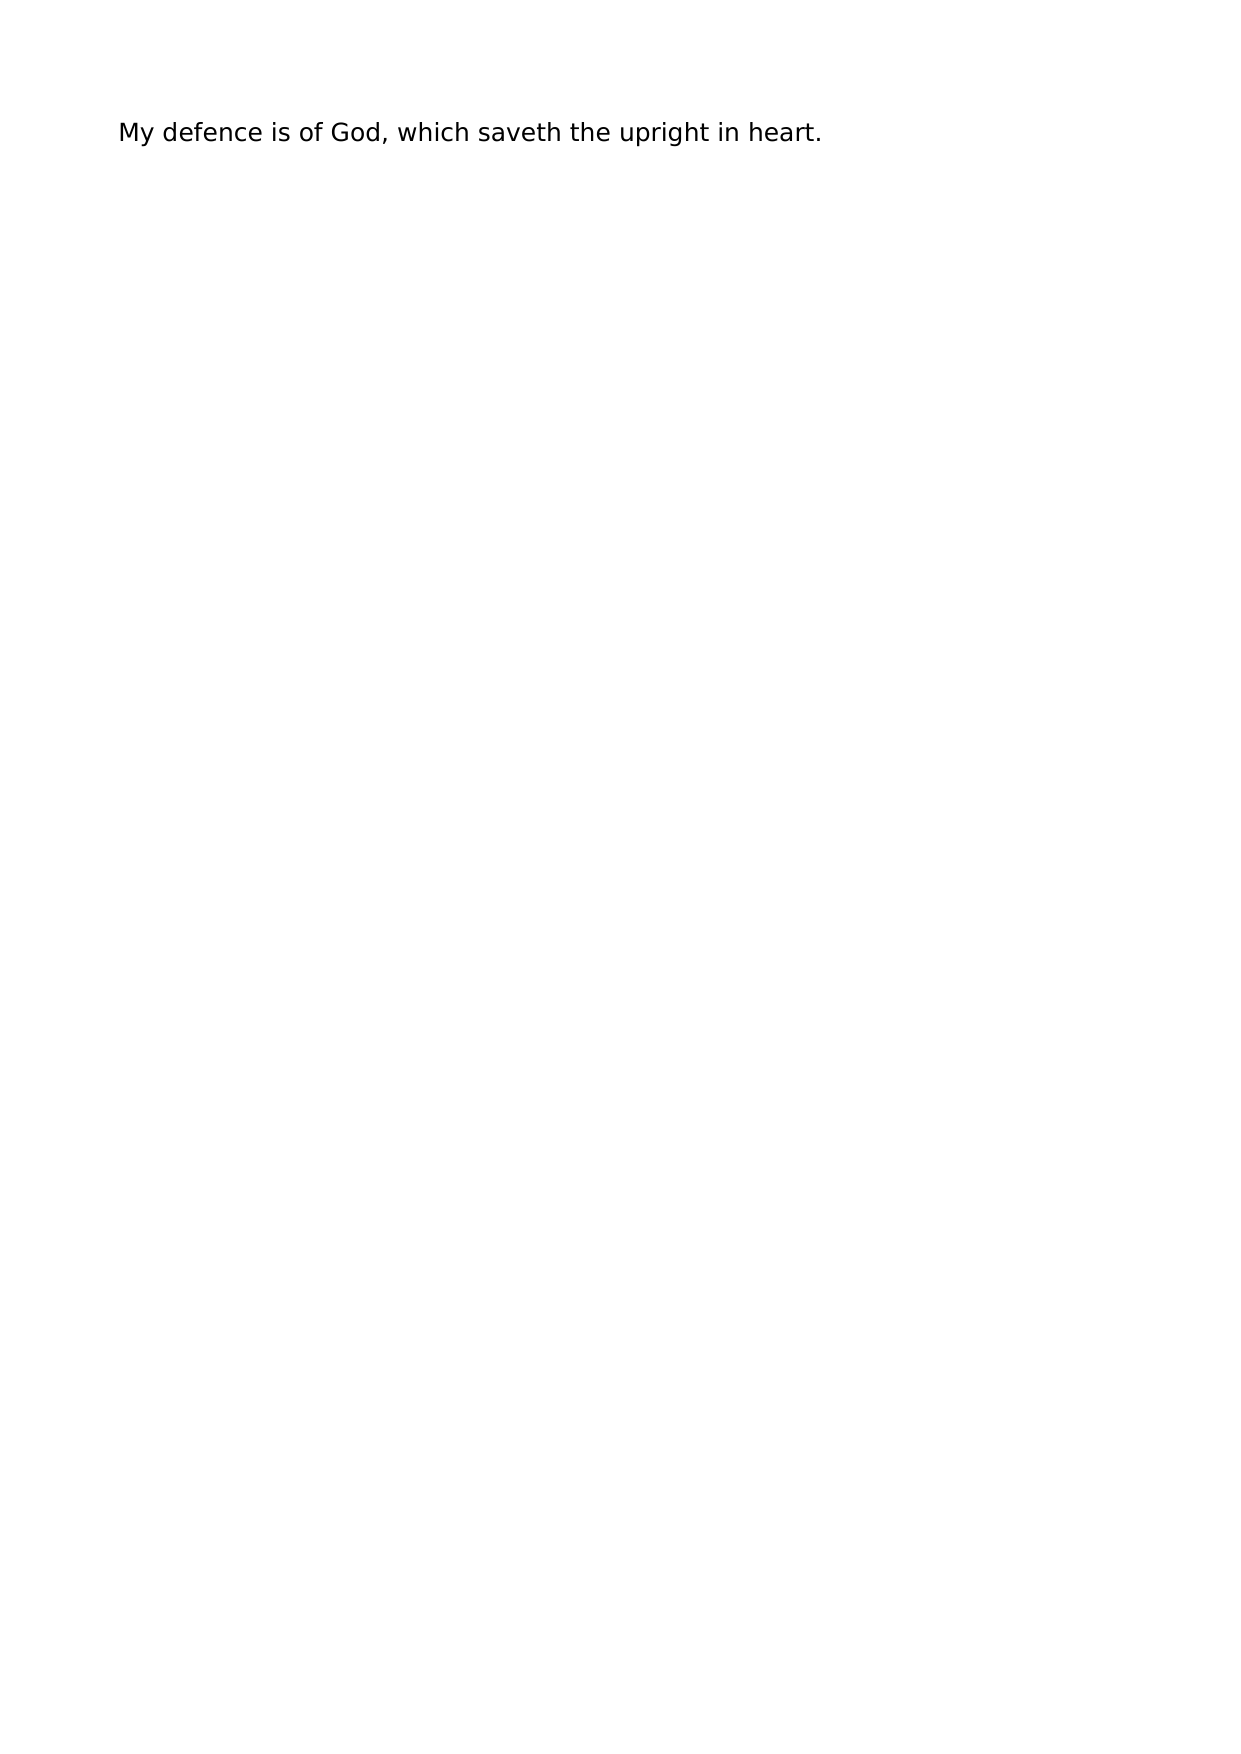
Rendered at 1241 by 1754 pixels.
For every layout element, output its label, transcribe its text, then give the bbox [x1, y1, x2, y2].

text My defence is of God, which saveth the upright in heart. [118, 118, 1122, 147]
